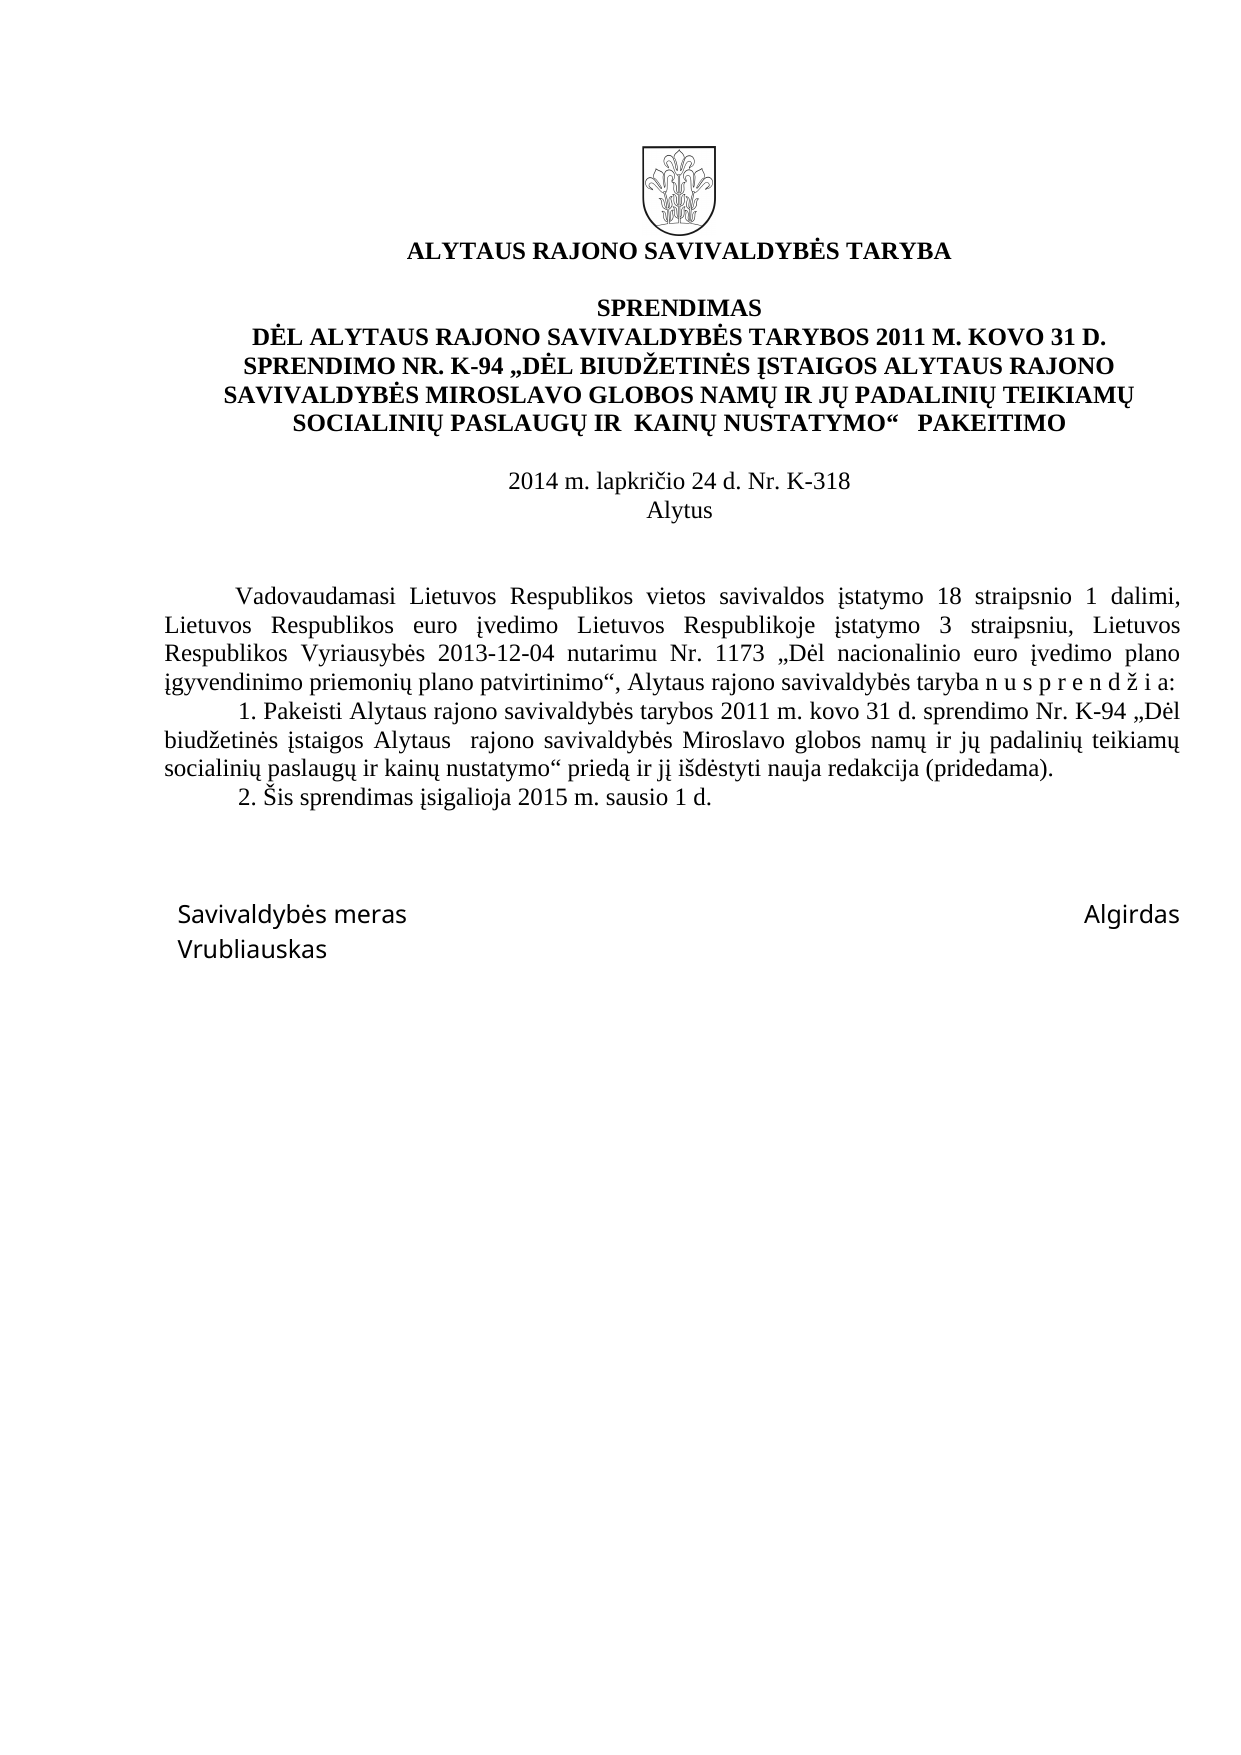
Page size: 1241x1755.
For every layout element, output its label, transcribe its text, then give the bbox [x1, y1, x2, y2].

text Vadovaudamasi Lietuvos Respublikos vietos savivaldos įstatymo 18 straipsnio 1 dalimi, Lietuvos Respublikos euro įvedimo Lietuvos Respublikoje įstatymo 3 straipsniu, Lietuvos Respublikos Vyriausybės 2013-12-04 nutarimu Nr. 1173 „Dėl nacionalinio euro įvedimo plano įgyvendinimo priemonių plano patvirtinimo“, Alytaus rajono savivaldybės taryba n u s p r e n d ž i a: [164, 581, 1181, 696]
text 2014 m. lapkričio 24 d. Nr. K-318 [177, 466, 1181, 495]
text ALYTAUS RAJONO SAVIVALDYBĖS TARYBA [177, 236, 1181, 265]
text Savivaldybės meras Algirdas Vrubliauskas [177, 897, 1181, 965]
text 2. Šis sprendimas įsigalioja 2015 m. sausio 1 d. [164, 782, 1181, 811]
text 1. Pakeisti Alytaus rajono savivaldybės tarybos 2011 m. kovo 31 d. sprendimo Nr. K-94 „Dėl biudžetinės įstaigos Alytaus rajono savivaldybės Miroslavo globos namų ir jų padalinių teikiamų socialinių paslaugų ir kainų nustatymo“ priedą ir jį išdėstyti nauja redakcija (pridedama). [164, 696, 1181, 782]
text Alytus [177, 495, 1181, 523]
text DĖL ALYTAUS RAJONO SAVIVALDYBĖS TARYBOS 2011 M. KOVO 31 D. SPRENDIMO NR. K-94 „DĖL BIUDŽETINĖS ĮSTAIGOS ALYTAUS RAJONO SAVIVALDYBĖS MIROSLAVO GLOBOS NAMŲ IR JŲ PADALINIŲ TEIKIAMŲ SOCIALINIŲ PASLAUGŲ IR KAINŲ NUSTATYMO“ PAKEITIMO [177, 322, 1181, 437]
text SPRENDIMAS [177, 293, 1181, 322]
